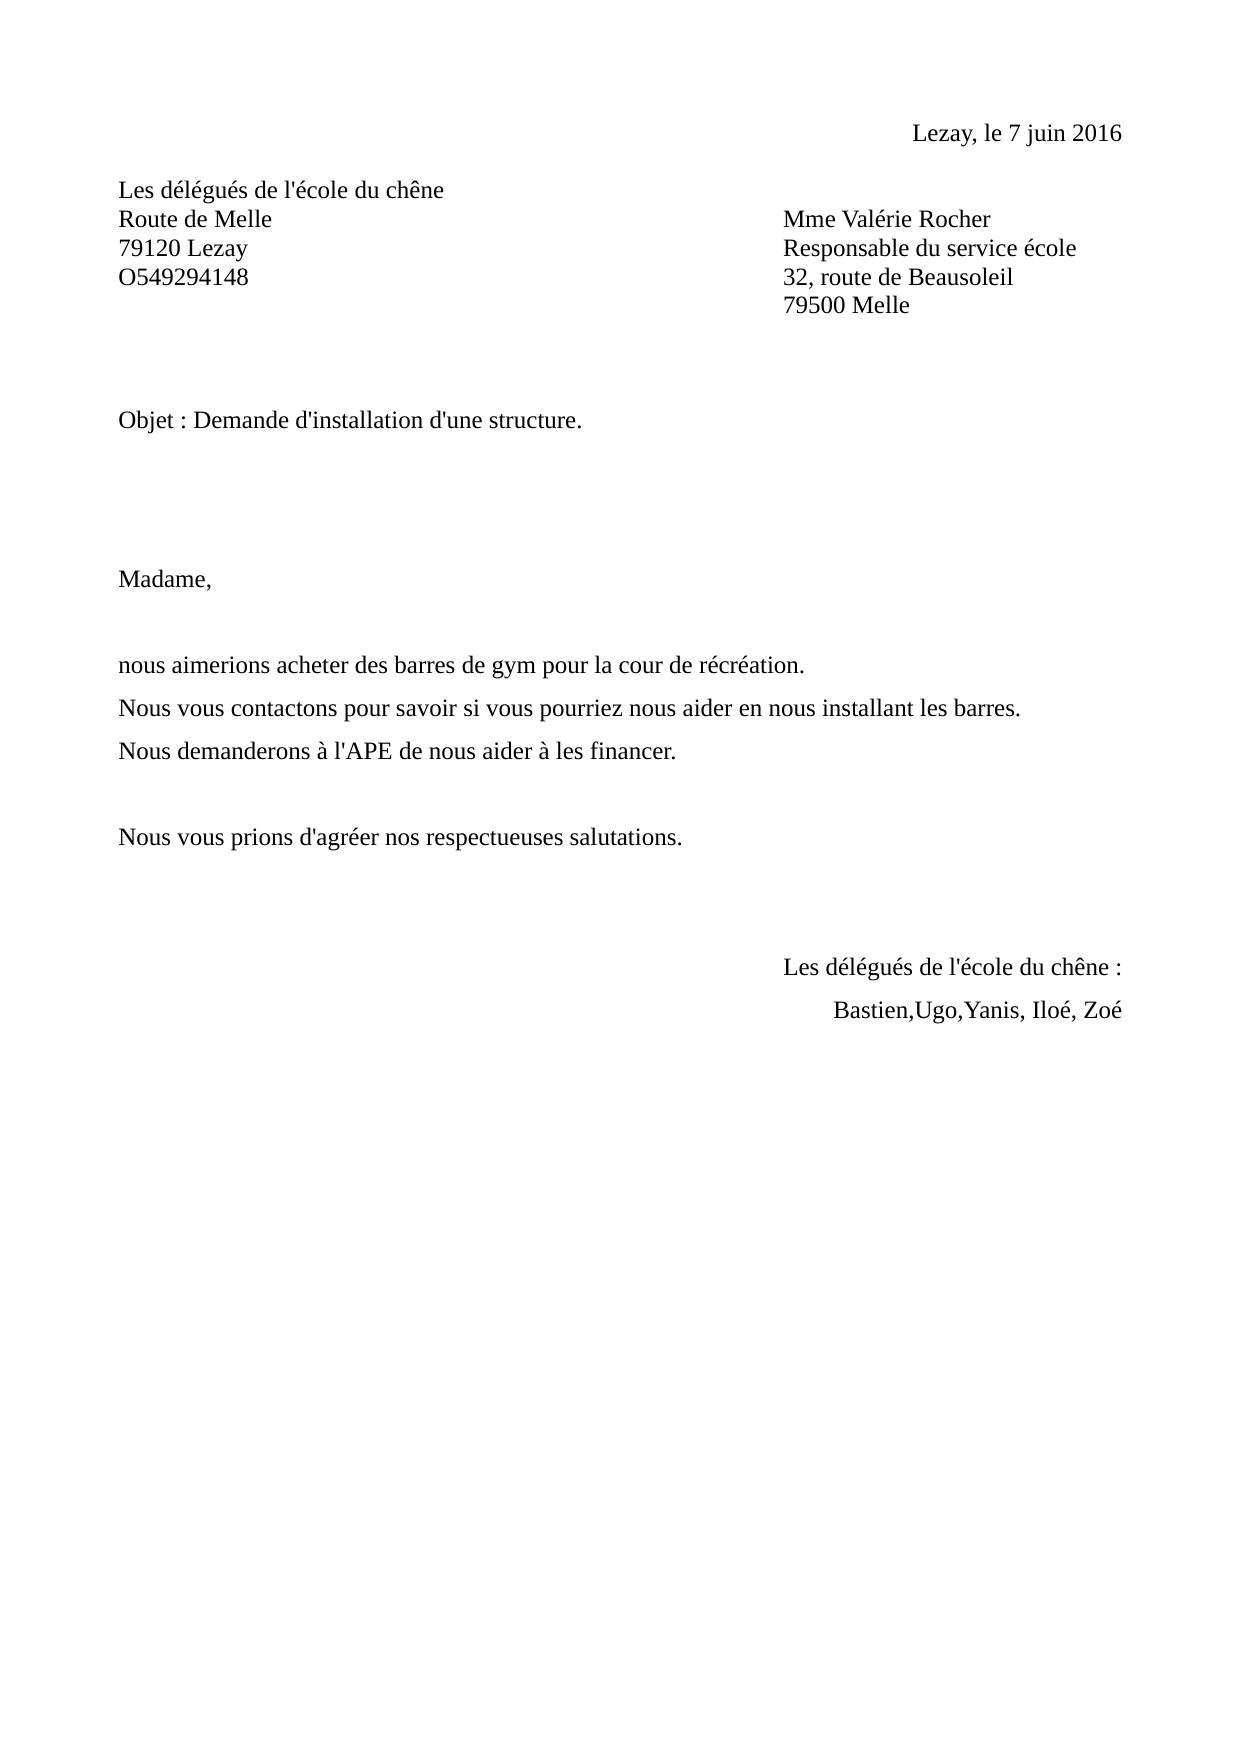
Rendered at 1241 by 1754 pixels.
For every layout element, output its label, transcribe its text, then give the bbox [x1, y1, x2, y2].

text Madame, [118, 564, 1122, 592]
text Objet : Demande d'installation d'une structure. [118, 406, 1122, 434]
text nous aimerions acheter des barres de gym pour la cour de récréation. [118, 650, 1122, 679]
text Nous vous prions d'agréer nos respectueuses salutations. [118, 822, 1122, 851]
text Nous vous contactons pour savoir si vous pourriez nous aider en nous installant les barres. [118, 693, 1122, 722]
text Lezay, le 7 juin 2016 [118, 118, 1122, 147]
text Bastien,Ugo,Yanis, Iloé, Zoé [118, 995, 1122, 1024]
text 79120 Lezay Responsable du service école [118, 233, 1122, 262]
text O549294148 32, route de Beausoleil [118, 262, 1122, 291]
text 79500 Melle [118, 291, 1122, 319]
text Les délégués de l'école du chêne [118, 176, 1122, 204]
text Route de Melle Mme Valérie Rocher [118, 204, 1122, 233]
text Nous demanderons à l'APE de nous aider à les financer. [118, 736, 1122, 765]
text Les délégués de l'école du chêne : [118, 952, 1122, 981]
